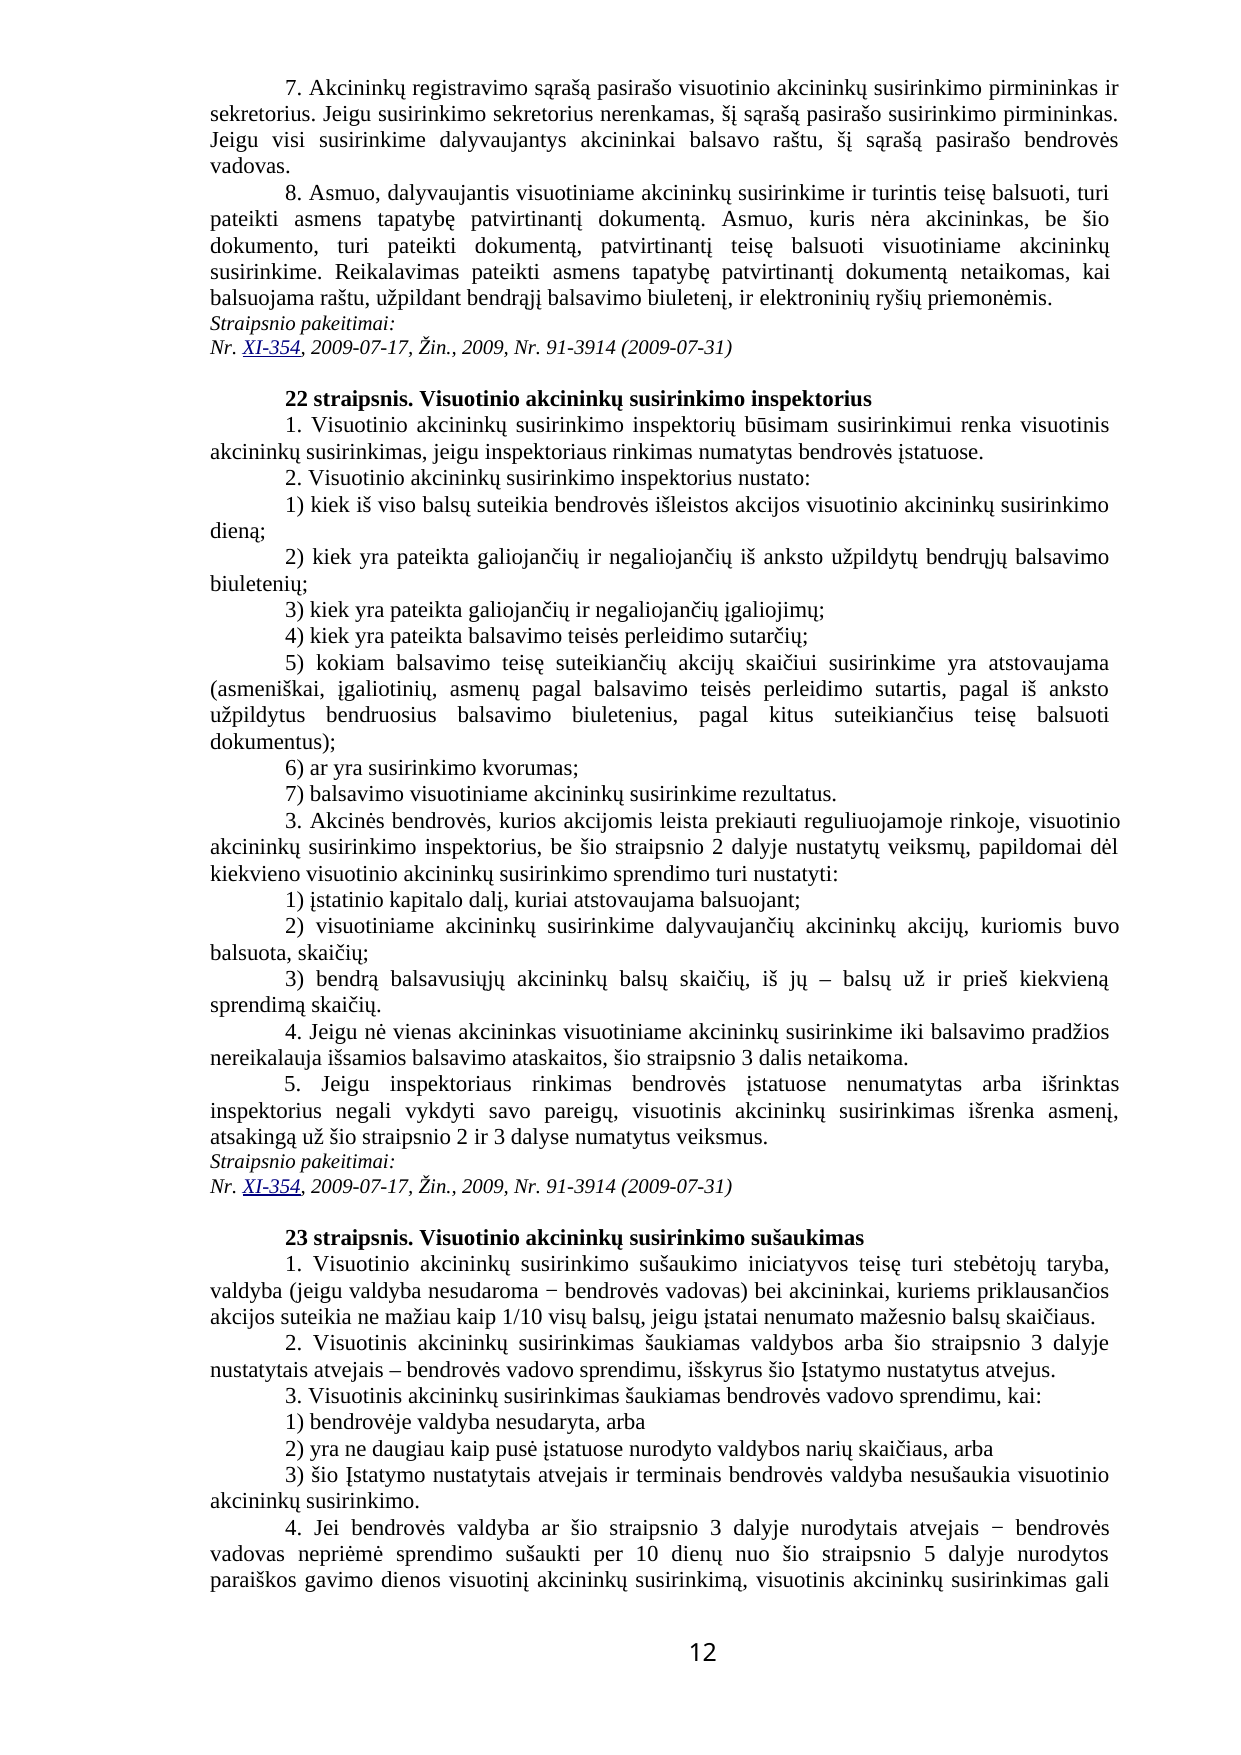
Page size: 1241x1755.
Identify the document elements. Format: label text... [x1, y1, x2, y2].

text 1. Visuotinio akcininkų susirinkimo inspektorių būsimam susirinkimui renka visuotinis akcininkų susirinkimas, jeigu inspektoriaus rinkimas numatytas bendrovės įstatuose. [210, 412, 1111, 464]
text 1. Visuotinio akcininkų susirinkimo sušaukimo iniciatyvos teisę turi stebėtojų taryba, valdyba (jeigu valdyba nesudaroma − bendrovės vadovas) bei akcininkai, kuriems priklausančios akcijos suteikia ne mažiau kaip 1/10 visų balsų, jeigu įstatai nenumato mažesnio balsų skaičiaus. [210, 1250, 1111, 1329]
text Nr. XI-354, 2009-07-17, Žin., 2009, Nr. 91-3914 (2009-07-31) [210, 1173, 1120, 1198]
text 1) kiek iš viso balsų suteikia bendrovės išleistos akcijos visuotinio akcininkų susirinkimo dieną; [210, 491, 1111, 543]
text 7. Akcininkų registravimo sąrašą pasirašo visuotinio akcininkų susirinkimo pirmininkas ir sekretorius. Jeigu susirinkimo sekretorius nerenkamas, šį sąrašą pasirašo susirinkimo pirmininkas. Jeigu visi susirinkime dalyvaujantys akcininkai balsavo raštu, šį sąrašą pasirašo bendrovės vadovas. [210, 73, 1120, 179]
text Straipsnio pakeitimai: [210, 1149, 1120, 1173]
text 3) bendrą balsavusiųjų akcininkų balsų skaičių, iš jų – balsų už ir prieš kiekvieną sprendimą skaičių. [210, 965, 1111, 1018]
text Straipsnio pakeitimai: [210, 311, 1120, 335]
text 5) kokiam balsavimo teisę suteikiančių akcijų skaičiui susirinkime yra atstovaujama (asmeniškai, įgaliotinių, asmenų pagal balsavimo teisės perleidimo sutartis, pagal iš anksto užpildytus bendruosius balsavimo biuletenius, pagal kitus suteikiančius teisę balsuoti dokumentus); [210, 649, 1111, 754]
text 22 straipsnis. Visuotinio akcininkų susirinkimo inspektorius [210, 385, 1111, 412]
text 2) yra ne daugiau kaip pusė įstatuose nurodyto valdybos narių skaičiaus, arba [210, 1435, 1111, 1461]
text 3) kiek yra pateikta galiojančių ir negaliojančių įgaliojimų; [210, 596, 1111, 622]
text 1) įstatinio kapitalo dalį, kuriai atstovaujama balsuojant; [210, 886, 1120, 912]
text 3) šio Įstatymo nustatytais atvejais ir terminais bendrovės valdyba nesušaukia visuotinio akcininkų susirinkimo. [210, 1461, 1111, 1514]
text 2. Visuotinis akcininkų susirinkimas šaukiamas valdybos arba šio straipsnio 3 dalyje nustatytais atvejais – bendrovės vadovo sprendimu, išskyrus šio Įstatymo nustatytus atvejus. [210, 1329, 1111, 1382]
text 4. Jeigu nė vienas akcininkas visuotiniame akcininkų susirinkime iki balsavimo pradžios nereikalauja išsamios balsavimo ataskaitos, šio straipsnio 3 dalis netaikoma. [210, 1018, 1111, 1070]
text 7) balsavimo visuotiniame akcininkų susirinkime rezultatus. [210, 781, 1111, 807]
text 2) visuotiniame akcininkų susirinkime dalyvaujančių akcininkų akcijų, kuriomis buvo balsuota, skaičių; [210, 912, 1120, 965]
text 3. Visuotinis akcininkų susirinkimas šaukiamas bendrovės vadovo sprendimu, kai: [210, 1382, 1111, 1408]
text 3. Akcinės bendrovės, kurios akcijomis leista prekiauti reguliuojamoje rinkoje, visuotinio akcininkų susirinkimo inspektorius, be šio straipsnio 2 dalyje nustatytų veiksmų, papildomai dėl kiekvieno visuotinio akcininkų susirinkimo sprendimo turi nustatyti: [210, 807, 1120, 886]
text 5. Jeigu inspektoriaus rinkimas bendrovės įstatuose nenumatytas arba išrinktas inspektorius negali vykdyti savo pareigų, visuotinis akcininkų susirinkimas išrenka asmenį, atsakingą už šio straipsnio 2 ir 3 dalyse numatytus veiksmus. [210, 1070, 1120, 1149]
text 2. Visuotinio akcininkų susirinkimo inspektorius nustato: [210, 464, 1111, 491]
text 8. Asmuo, dalyvaujantis visuotiniame akcininkų susirinkime ir turintis teisę balsuoti, turi pateikti asmens tapatybę patvirtinantį dokumentą. Asmuo, kuris nėra akcininkas, be šio dokumento, turi pateikti dokumentą, patvirtinantį teisę balsuoti visuotiniame akcininkų susirinkime. Reikalavimas pateikti asmens tapatybę patvirtinantį dokumentą netaikomas, kai balsuojama raštu, užpildant bendrąjį balsavimo biuletenį, ir elektroninių ryšių priemonėmis. [210, 179, 1111, 311]
text Nr. XI-354, 2009-07-17, Žin., 2009, Nr. 91-3914 (2009-07-31) [210, 335, 1120, 359]
text 4) kiek yra pateikta balsavimo teisės perleidimo sutarčių; [210, 622, 1111, 649]
text 23 straipsnis. Visuotinio akcininkų susirinkimo sušaukimas [210, 1224, 1111, 1250]
text 1) bendrovėje valdyba nesudaryta, arba [210, 1408, 1111, 1435]
text 6) ar yra susirinkimo kvorumas; [210, 754, 1111, 781]
text 4. Jei bendrovės valdyba ar šio straipsnio 3 dalyje nurodytais atvejais − bendrovės vadovas nepriėmė sprendimo sušaukti per 10 dienų nuo šio straipsnio 5 dalyje nurodytos paraiškos gavimo dienos visuotinį akcininkų susirinkimą, visuotinis akcininkų susirinkimas gali [210, 1514, 1111, 1593]
text 2) kiek yra pateikta galiojančių ir negaliojančių iš anksto užpildytų bendrųjų balsavimo biuletenių; [210, 543, 1111, 596]
